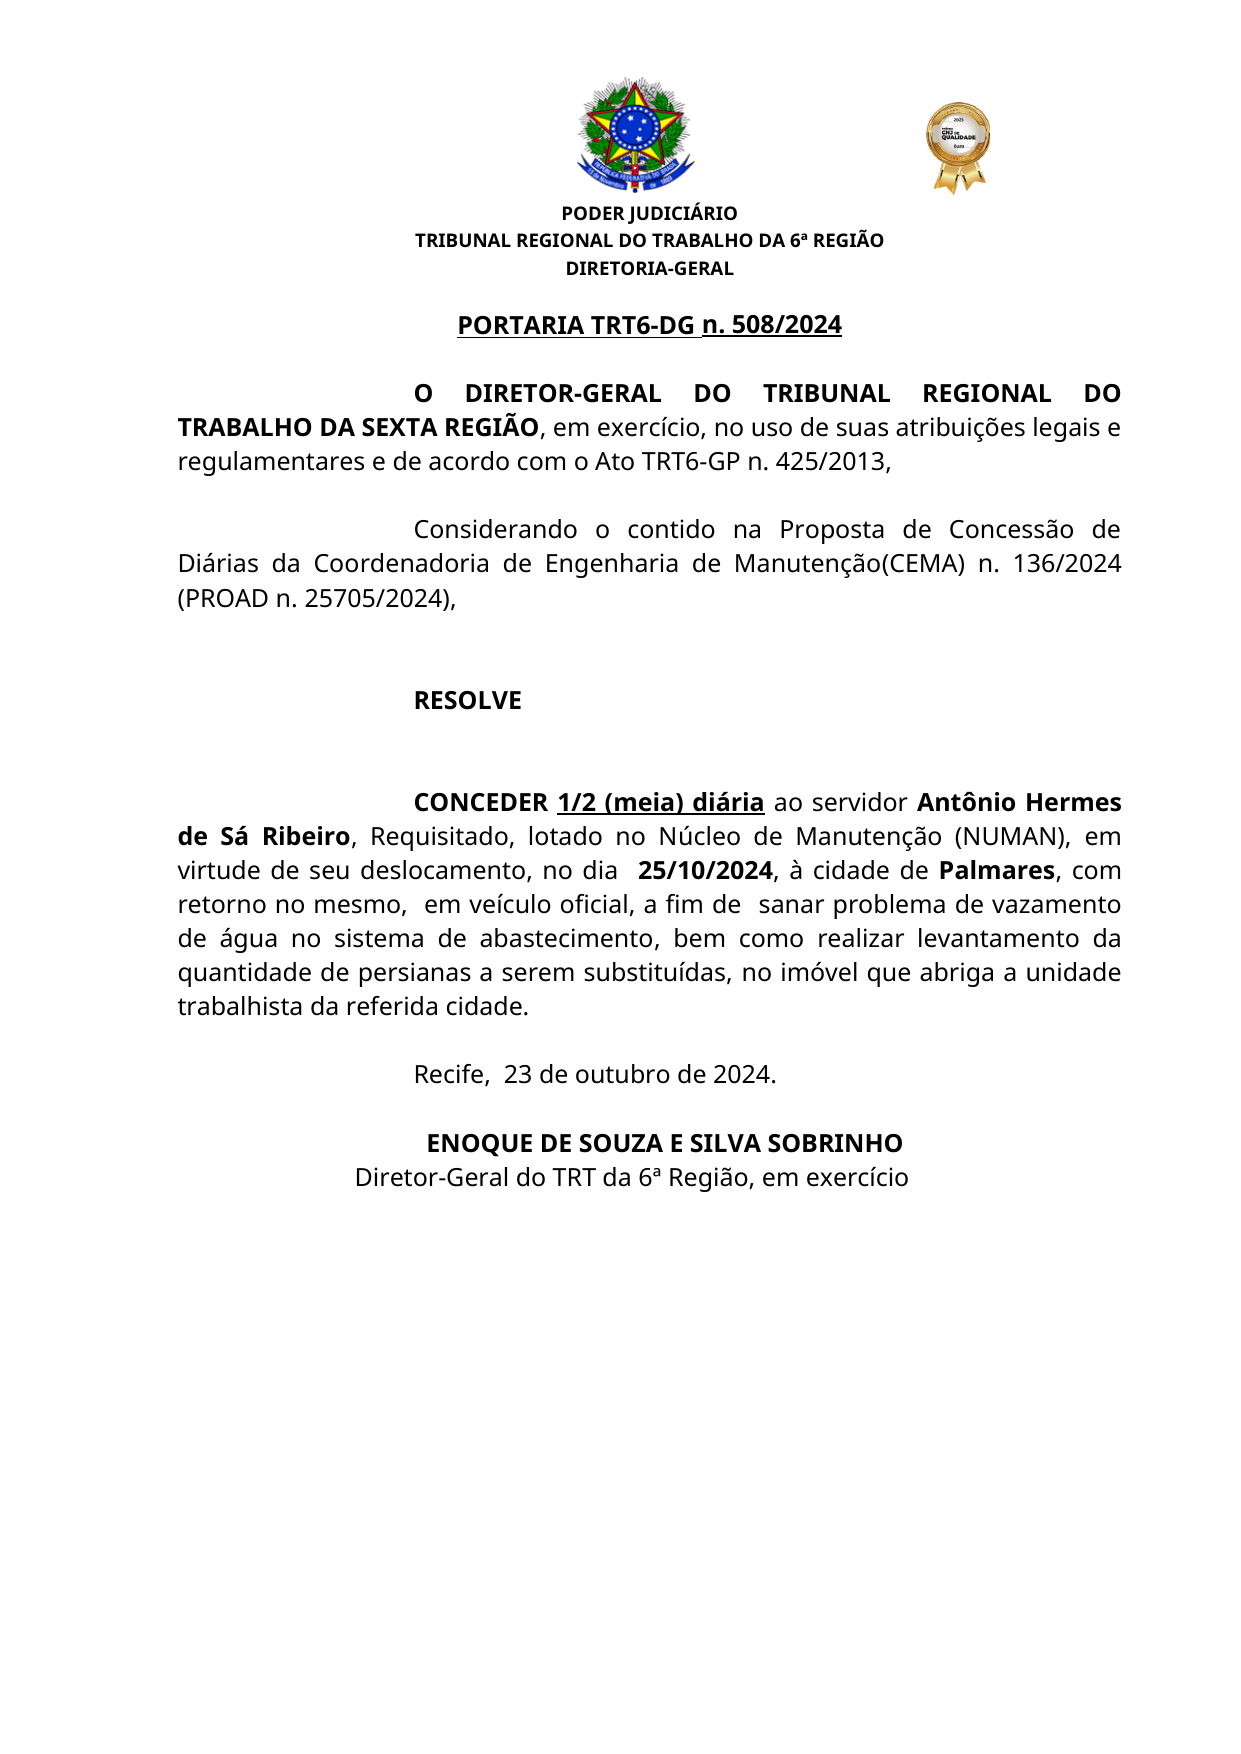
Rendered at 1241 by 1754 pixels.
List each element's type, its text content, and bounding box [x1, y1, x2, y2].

subtitle Recife, 23 de outubro de 2024. [177, 1057, 1122, 1091]
subtitle ENOQUE DE SOUZA E SILVA SOBRINHO [177, 1125, 1122, 1159]
subtitle Diretor-Geral do TRT da 6ª Região, em exercício [177, 1159, 1122, 1193]
picture [926, 102, 991, 195]
subtitle RESOLVE [177, 682, 1122, 716]
picture [571, 75, 698, 195]
subtitle PORTARIA TRT6-DG n. 508/2024 [177, 306, 1122, 342]
subtitle Considerando o contido na Proposta de Concessão de Diárias da Coordenadoria de Engenharia de Manutenção(CEMA) n. 136/2024 (PROAD n. 25705/2024), [177, 512, 1122, 614]
subtitle O DIRETOR-GERAL DO TRIBUNAL REGIONAL DO TRABALHO DA SEXTA REGIÃO, em exercício, no uso de suas atribuições legais e regulamentares e de acordo com o Ato TRT6-GP n. 425/2013, [177, 376, 1122, 478]
subtitle CONCEDER 1/2 (meia) diária ao servidor Antônio Hermes de Sá Ribeiro, Requisitado, lotado no Núcleo de Manutenção (NUMAN), em virtude de seu deslocamento, no dia 25/10/2024, à cidade de Palmares, com retorno no mesmo, em veículo oficial, a fim de sanar problema de vazamento de água no sistema de abastecimento, bem como realizar levantamento da quantidade de persianas a serem substituídas, no imóvel que abriga a unidade trabalhista da referida cidade. [177, 784, 1122, 1023]
